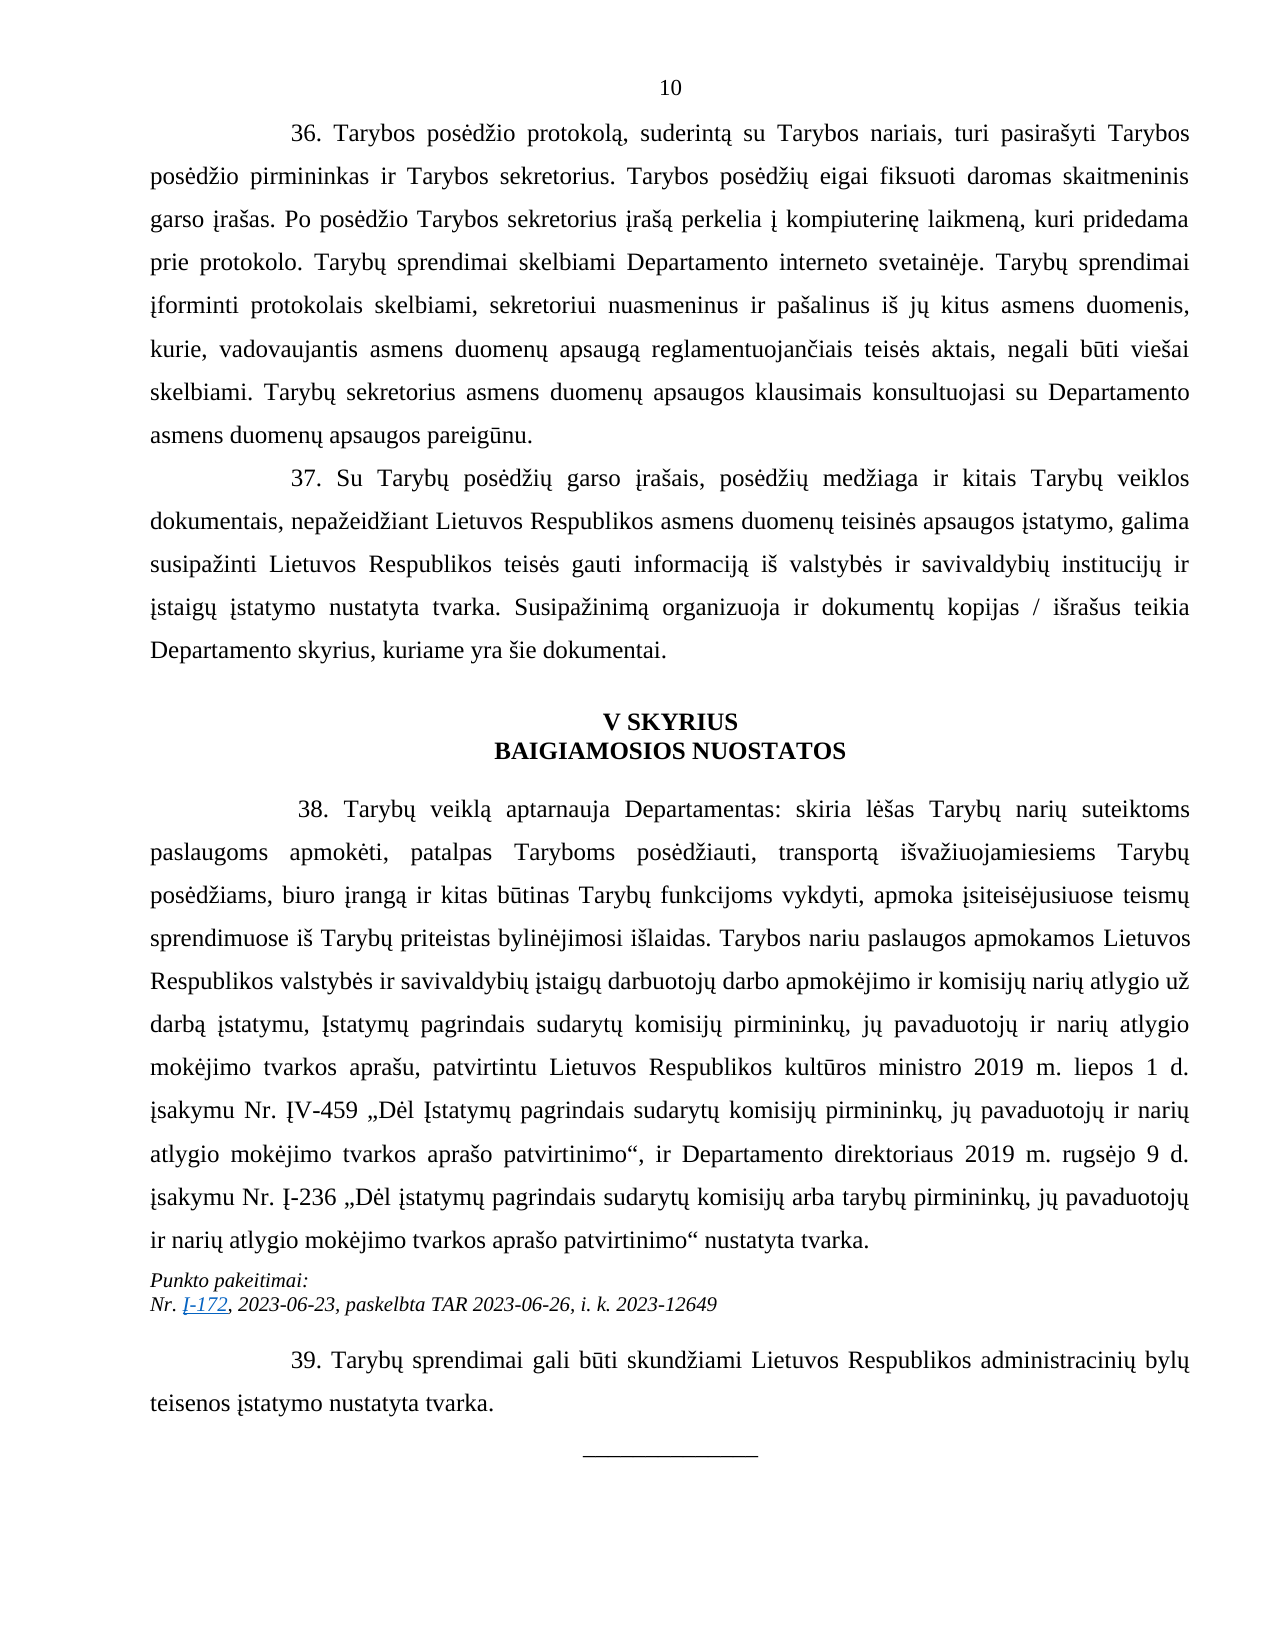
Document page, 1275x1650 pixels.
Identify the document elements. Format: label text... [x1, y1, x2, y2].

text 36. Tarybos posėdžio protokolą, suderintą su Tarybos nariais, turi pasirašyti Tarybos posėdžio pirmininkas ir Tarybos sekretorius. Tarybos posėdžių eigai fiksuoti daromas skaitmeninis garso įrašas. Po posėdžio Tarybos sekretorius įrašą perkelia į kompiuterinę laikmeną, kuri pridedama prie protokolo. Tarybų sprendimai skelbiami Departamento interneto svetainėje. Tarybų sprendimai įforminti protokolais skelbiami, sekretoriui nuasmeninus ir pašalinus iš jų kitus asmens duomenis, kurie, vadovaujantis asmens duomenų apsaugą reglamentuojančiais teisės aktais, negali būti viešai skelbiami. Tarybų sekretorius asmens duomenų apsaugos klausimais konsultuojasi su Departamento asmens duomenų apsaugos pareigūnu. [150, 118, 1191, 449]
text V SKYRIUS [150, 707, 1191, 736]
text ______________ [150, 1431, 1191, 1460]
text Punkto pakeitimai: [150, 1268, 1191, 1292]
text BAIGIAMOSIOS NUOSTATOS [150, 736, 1191, 765]
text Nr. Į-172, 2023-06-23, paskelbta TAR 2023-06-26, i. k. 2023-12649 [150, 1292, 1191, 1316]
text 39. Tarybų sprendimai gali būti skundžiami Lietuvos Respublikos administracinių bylų teisenos įstatymo nustatyta tvarka. [150, 1345, 1191, 1417]
text 38. Tarybų veiklą aptarnauja Departamentas: skiria lėšas Tarybų narių suteiktoms paslaugoms apmokėti, patalpas Taryboms posėdžiauti, transportą išvažiuojamiesiems Tarybų posėdžiams, biuro įrangą ir kitas būtinas Tarybų funkcijoms vykdyti, apmoka įsiteisėjusiuose teismų sprendimuose iš Tarybų priteistas bylinėjimosi išlaidas. Tarybos nariu paslaugos apmokamos Lietuvos Respublikos valstybės ir savivaldybių įstaigų darbuotojų darbo apmokėjimo ir komisijų narių atlygio už darbą įstatymu, Įstatymų pagrindais sudarytų komisijų pirmininkų, jų pavaduotojų ir narių atlygio mokėjimo tvarkos aprašu, patvirtintu Lietuvos Respublikos kultūros ministro 2019 m. liepos 1 d. įsakymu Nr. ĮV-459 „Dėl Įstatymų pagrindais sudarytų komisijų pirmininkų, jų pavaduotojų ir narių atlygio mokėjimo tvarkos aprašo patvirtinimo“, ir Departamento direktoriaus 2019 m. rugsėjo 9 d. įsakymu Nr. Į-236 „Dėl įstatymų pagrindais sudarytų komisijų arba tarybų pirmininkų, jų pavaduotojų ir narių atlygio mokėjimo tvarkos aprašo patvirtinimo“ nustatyta tvarka. [150, 794, 1191, 1254]
text 37. Su Tarybų posėdžių garso įrašais, posėdžių medžiaga ir kitais Tarybų veiklos dokumentais, nepažeidžiant Lietuvos Respublikos asmens duomenų teisinės apsaugos įstatymo, galima susipažinti Lietuvos Respublikos teisės gauti informaciją iš valstybės ir savivaldybių institucijų ir įstaigų įstatymo nustatyta tvarka. Susipažinimą organizuoja ir dokumentų kopijas / išrašus teikia Departamento skyrius, kuriame yra šie dokumentai. [150, 463, 1191, 664]
